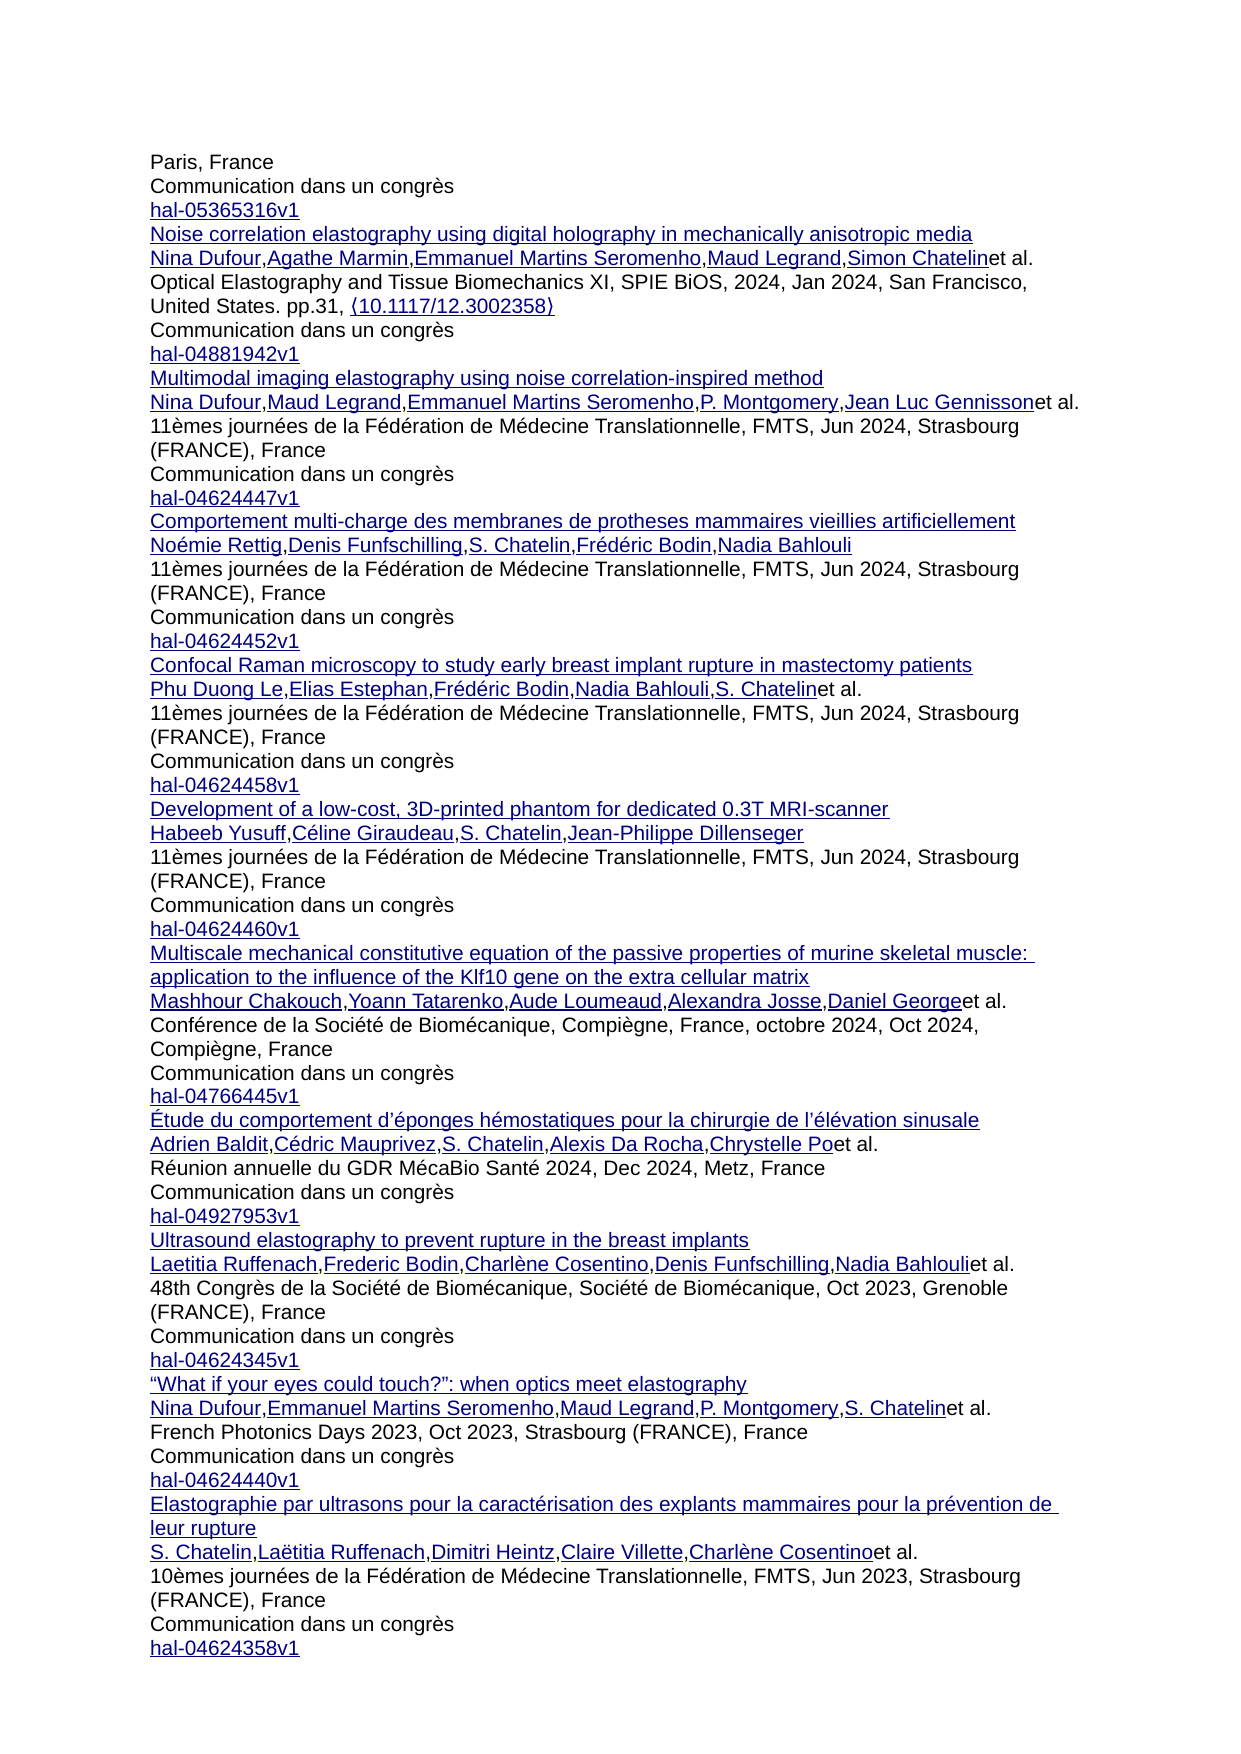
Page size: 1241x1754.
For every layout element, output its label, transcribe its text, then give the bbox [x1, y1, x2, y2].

table_cell Elastographie par ultrasons pour la caractérisation des explants mammaires pour la prévention de leur rupture S. Chatelin,Laëtitia Ruffenach,Dimitri Heintz,Claire Villette,Charlène Cosentinoet al. 10èmes journées de la Fédération de Médecine Translationnelle, FMTS, Jun 2023, Strasbourg (FRANCE), France Communication dans un congrès hal-04624358v1 [150, 1492, 1090, 1659]
table_cell Confocal Raman microscopy to study early breast implant rupture in mastectomy patients Phu Duong Le,Elias Estephan,Frédéric Bodin,Nadia Bahlouli,S. Chatelinet al. 11èmes journées de la Fédération de Médecine Translationnelle, FMTS, Jun 2024, Strasbourg (FRANCE), France Communication dans un congrès hal-04624458v1 [150, 653, 1090, 797]
table_cell Noise correlation elastography using digital holography in mechanically anisotropic media Nina Dufour,Agathe Marmin,Emmanuel Martins Seromenho,Maud Legrand,Simon Chatelinet al. Optical Elastography and Tissue Biomechanics XI, SPIE BiOS, 2024, Jan 2024, San Francisco, United States. pp.31, ⟨10.1117/12.3002358⟩ Communication dans un congrès hal-04881942v1 [150, 222, 1090, 366]
table_cell Paris, France Communication dans un congrès hal-05365316v1 [150, 150, 1090, 222]
table_cell Development of a low-cost, 3D-printed phantom for dedicated 0.3T MRI-scanner Habeeb Yusuff,Céline Giraudeau,S. Chatelin,Jean-Philippe Dillenseger 11èmes journées de la Fédération de Médecine Translationnelle, FMTS, Jun 2024, Strasbourg (FRANCE), France Communication dans un congrès hal-04624460v1 [150, 797, 1090, 941]
table_cell “What if your eyes could touch?”: when optics meet elastography Nina Dufour,Emmanuel Martins Seromenho,Maud Legrand,P. Montgomery,S. Chatelinet al. French Photonics Days 2023, Oct 2023, Strasbourg (FRANCE), France Communication dans un congrès hal-04624440v1 [150, 1372, 1090, 1492]
table_cell Multimodal imaging elastography using noise correlation-inspired method Nina Dufour,Maud Legrand,Emmanuel Martins Seromenho,P. Montgomery,Jean Luc Gennissonet al. 11èmes journées de la Fédération de Médecine Translationnelle, FMTS, Jun 2024, Strasbourg (FRANCE), France Communication dans un congrès hal-04624447v1 [150, 366, 1090, 509]
table_cell Comportement multi-charge des membranes de protheses mammaires vieillies artificiellement Noémie Rettig,Denis Funfschilling,S. Chatelin,Frédéric Bodin,Nadia Bahlouli 11èmes journées de la Fédération de Médecine Translationnelle, FMTS, Jun 2024, Strasbourg (FRANCE), France Communication dans un congrès hal-04624452v1 [150, 509, 1090, 653]
table_cell Multiscale mechanical constitutive equation of the passive properties of murine skeletal muscle: application to the influence of the Klf10 gene on the extra cellular matrix Mashhour Chakouch,Yoann Tatarenko,Aude Loumeaud,Alexandra Josse,Daniel Georgeet al. Conférence de la Société de Biomécanique, Compiègne, France, octobre 2024, Oct 2024, Compiègne, France Communication dans un congrès hal-04766445v1 [150, 941, 1090, 1108]
table_cell Ultrasound elastography to prevent rupture in the breast implants Laetitia Ruffenach,Frederic Bodin,Charlène Cosentino,Denis Funfschilling,Nadia Bahlouliet al. 48th Congrès de la Société de Biomécanique, Société de Biomécanique, Oct 2023, Grenoble (FRANCE), France Communication dans un congrès hal-04624345v1 [150, 1228, 1090, 1372]
table_cell Étude du comportement d’éponges hémostatiques pour la chirurgie de l’élévation sinusale Adrien Baldit,Cédric Mauprivez,S. Chatelin,Alexis Da Rocha,Chrystelle Poet al. Réunion annuelle du GDR MécaBio Santé 2024, Dec 2024, Metz, France Communication dans un congrès hal-04927953v1 [150, 1108, 1090, 1228]
